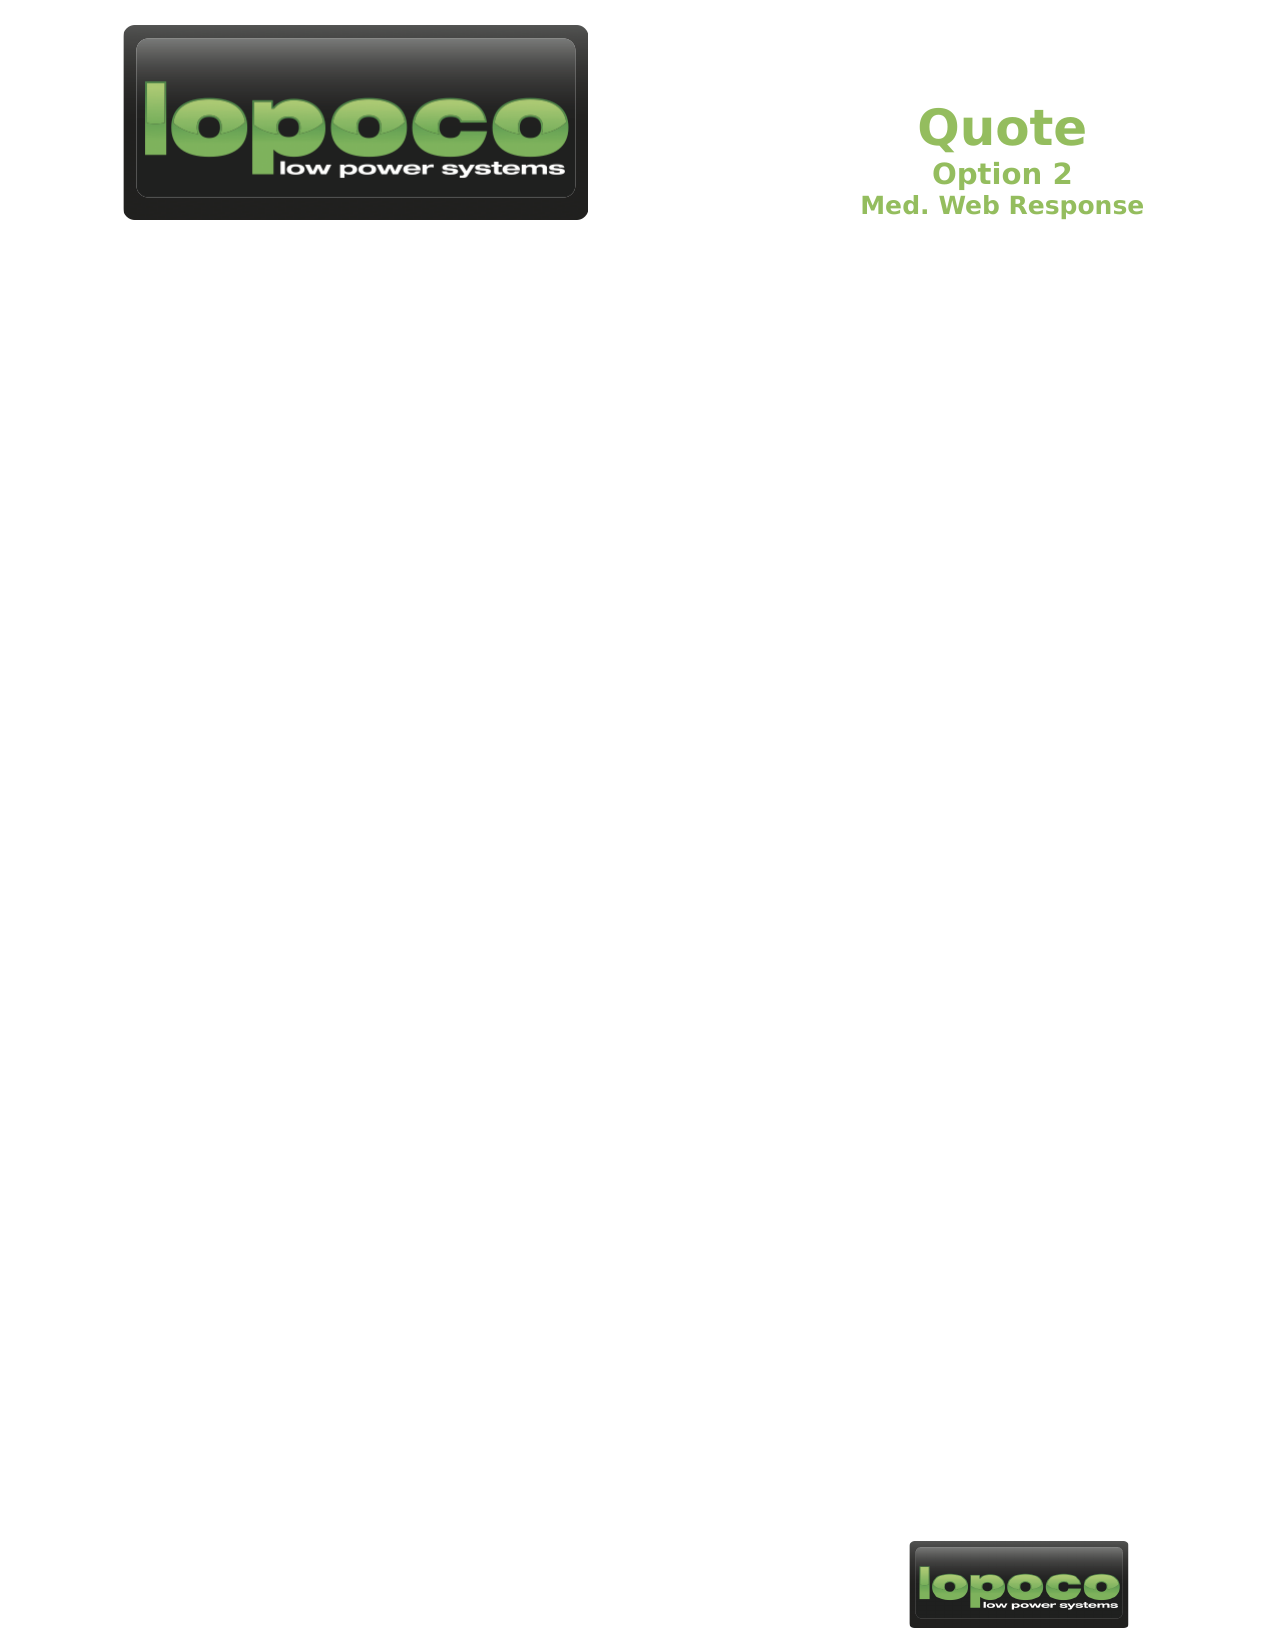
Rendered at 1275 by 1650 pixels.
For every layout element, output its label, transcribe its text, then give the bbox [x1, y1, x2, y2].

picture [909, 1540, 1129, 1628]
picture [123, 23, 589, 220]
text Quote Option 2 Med. Web Response [853, 99, 1151, 221]
